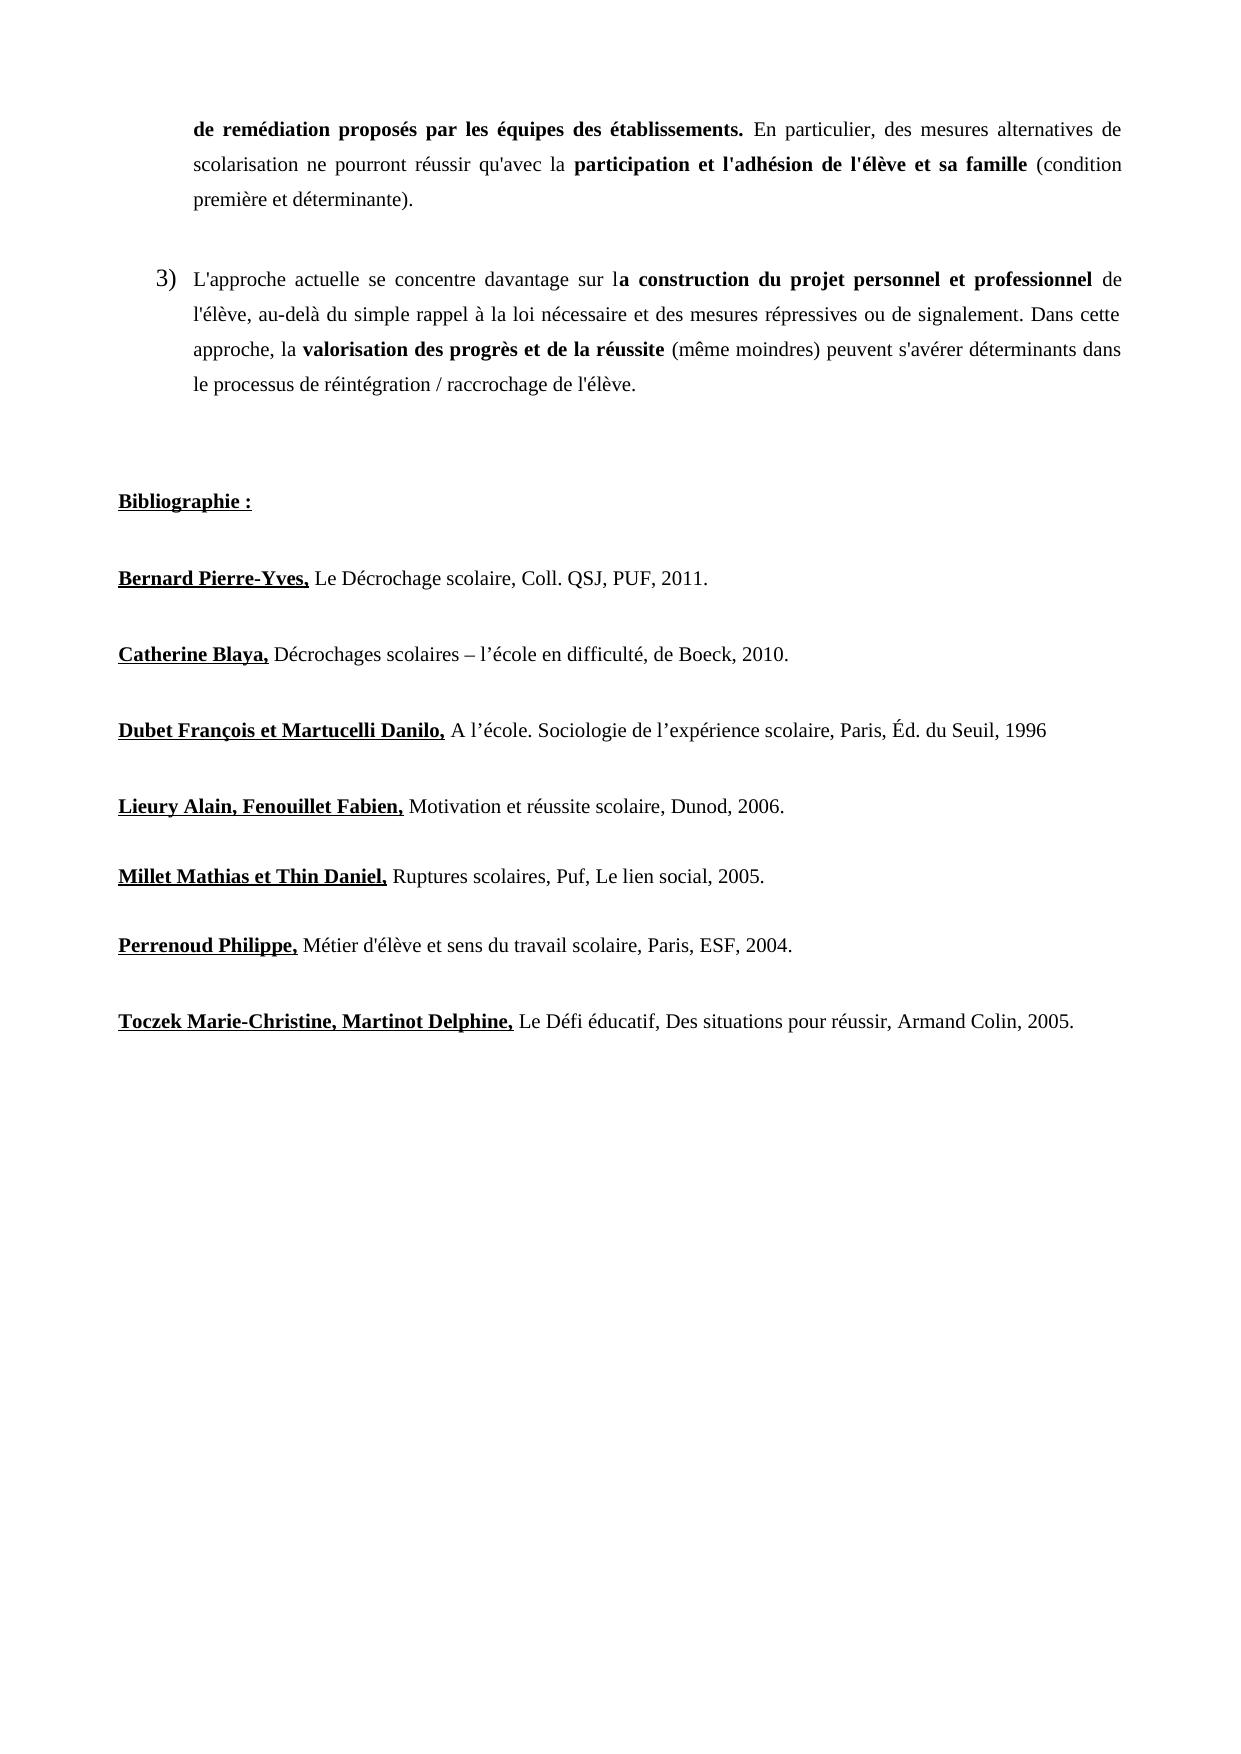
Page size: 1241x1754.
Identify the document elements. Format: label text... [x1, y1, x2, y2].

text Millet Mathias et Thin Daniel, Ruptures scolaires, Puf, Le lien social, 2005. [118, 864, 1122, 888]
text Catherine Blaya, Décrochages scolaires – l’école en difficulté, de Boeck, 2010. [118, 643, 1122, 666]
text Dubet François et Martucelli Danilo, A l’école. Sociologie de l’expérience scolaire, Paris, Éd. du Seuil, 1996 [118, 719, 1122, 742]
text Lieury Alain, Fenouillet Fabien, Motivation et réussite scolaire, Dunod, 2006. [118, 795, 1122, 818]
text Bernard Pierre-Yves, Le Décrochage scolaire, Coll. QSJ, PUF, 2011. [118, 566, 1122, 589]
list L'approche actuelle se concentre davantage sur la construction du projet personnel et professionnel de l'élève, au-delà du simple rappel à la loi nécessaire et des mesures répressives ou de signalement. Dans cette approche, la valorisation des progrès et de la réussite (même moindres) peuvent s'avérer déterminants dans le processus de réintégration / raccrochage de l'élève. [156, 264, 1122, 396]
text Bibliographie : [118, 490, 1122, 513]
list de remédiation proposés par les équipes des établissements. En particulier, des mesures alternatives de scolarisation ne pourront réussir qu'avec la participation et l'adhésion de l'élève et sa famille (condition première et déterminante). [156, 118, 1122, 211]
text Perrenoud Philippe, Métier d'élève et sens du travail scolaire, Paris, ESF, 2004. [118, 934, 1122, 957]
text Toczek Marie-Christine, Martinot Delphine, Le Défi éducatif, Des situations pour réussir, Armand Colin, 2005. [118, 1010, 1122, 1033]
